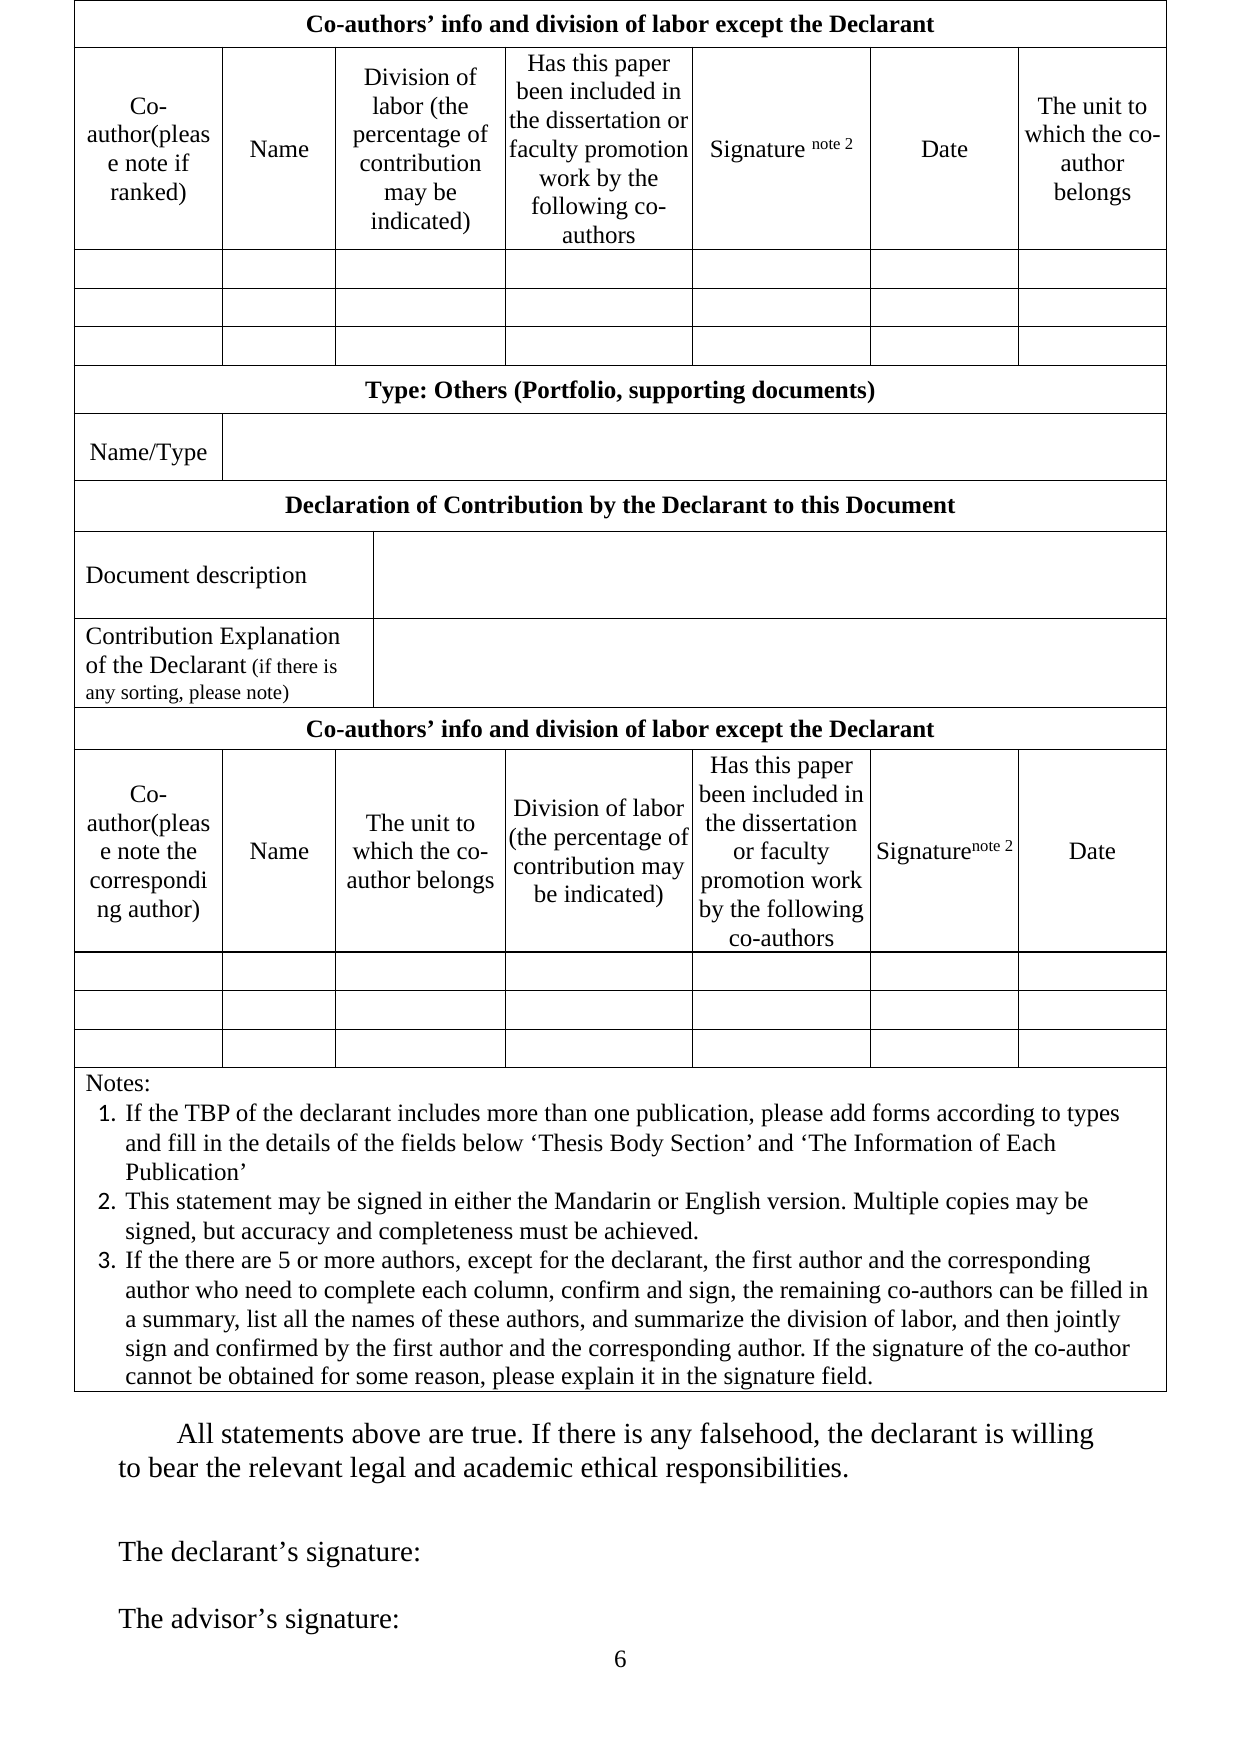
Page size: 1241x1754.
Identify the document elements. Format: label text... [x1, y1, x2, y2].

table_cell [336, 991, 505, 1028]
table_cell [75, 250, 222, 287]
table_cell [693, 250, 870, 287]
table_cell [506, 250, 692, 287]
text All statements above are true. If there is any falsehood, the declarant is willing to bear the relevant legal and academic ethical responsibilities. [118, 1417, 1122, 1484]
table_cell [374, 619, 1166, 707]
table_cell [223, 250, 335, 287]
table_cell [871, 327, 1018, 364]
table_cell Signaturenote 2 [871, 750, 1018, 951]
table_cell [1019, 327, 1166, 364]
table_cell [693, 289, 870, 326]
table_cell [223, 289, 335, 326]
table_cell [75, 289, 222, 326]
table_cell Name [223, 48, 335, 249]
table_cell The unit to which the co-author belongs [1019, 48, 1166, 249]
table_cell [871, 953, 1018, 990]
table_cell Date [871, 48, 1018, 249]
table_cell Division of labor (the percentage of contribution may be indicated) [336, 48, 505, 249]
table_cell [336, 1030, 505, 1067]
table_cell Co-author(please note if ranked) [75, 48, 222, 249]
table_cell Co-authors’ info and division of labor except the Declarant [75, 1, 1166, 47]
table_cell Has this paper been included in the dissertation or faculty promotion work by the following co-authors [693, 750, 870, 951]
table_cell [506, 327, 692, 364]
table_cell [693, 953, 870, 990]
table_cell [336, 289, 505, 326]
table_cell [75, 1030, 222, 1067]
table_cell [693, 991, 870, 1028]
table_cell [374, 532, 1166, 617]
table_cell [506, 289, 692, 326]
table_cell Date [1019, 750, 1166, 951]
table_cell [1019, 953, 1166, 990]
table_cell [223, 953, 335, 990]
table_cell [506, 953, 692, 990]
table_cell [506, 991, 692, 1028]
table_cell [223, 991, 335, 1028]
table_cell Document description [75, 532, 373, 617]
table_cell [223, 1030, 335, 1067]
table_cell [1019, 991, 1166, 1028]
table_cell Division of labor (the percentage of contribution may be indicated) [506, 750, 692, 951]
table_cell Has this paper been included in the dissertation or faculty promotion work by the following co-authors [506, 48, 692, 249]
table_cell [336, 250, 505, 287]
table_cell Contribution Explanation of the Declarant (if there is any sorting, please note) [75, 619, 373, 707]
table_cell [693, 327, 870, 364]
table_cell [506, 1030, 692, 1067]
table_cell [1019, 250, 1166, 287]
text The declarant’s signature: [118, 1534, 1122, 1567]
table_cell Declaration of Contribution by the Declarant to this Document [75, 481, 1166, 531]
text The advisor’s signature: [118, 1601, 1122, 1634]
table_cell Name/Type [75, 414, 222, 480]
table_cell [1019, 289, 1166, 326]
table_cell Name [223, 750, 335, 951]
table_cell Type: Others (Portfolio, supporting documents) [75, 366, 1166, 413]
table_cell [871, 991, 1018, 1028]
table_cell [223, 327, 335, 364]
table_cell [693, 1030, 870, 1067]
table_cell Signature note 2 [693, 48, 870, 249]
table_cell Co-author(please note the corresponding author) [75, 750, 222, 951]
table_cell Co-authors’ info and division of labor except the Declarant [75, 708, 1166, 749]
table_cell [871, 289, 1018, 326]
table_cell [223, 414, 1166, 480]
table_cell Notes: If the TBP of the declarant includes more than one publication, please add forms according to types and fill in the details of the fields below ‘Thesis Body Section’ and ‘The Information of Each Publication’ This statement may be signed in either the Mandarin or English version. Multiple copies may be signed, but accuracy and completeness must be achieved. If the there are 5 or more authors, except for the declarant, the first author and the corresponding author who need to complete each column, confirm and sign, the remaining co-authors can be filled in a summary, list all the names of these authors, and summarize the division of labor, and then jointly sign and confirmed by the first author and the corresponding author. If the signature of the co-author cannot be obtained for some reason, please explain it in the signature field. [75, 1068, 1166, 1391]
table_cell [871, 1030, 1018, 1067]
table_cell [75, 953, 222, 990]
table_cell [1019, 1030, 1166, 1067]
table_cell [336, 327, 505, 364]
table_cell [871, 250, 1018, 287]
table_cell [75, 991, 222, 1028]
table_cell [336, 953, 505, 990]
table_cell [75, 327, 222, 364]
table_cell The unit to which the co-author belongs [336, 750, 505, 951]
